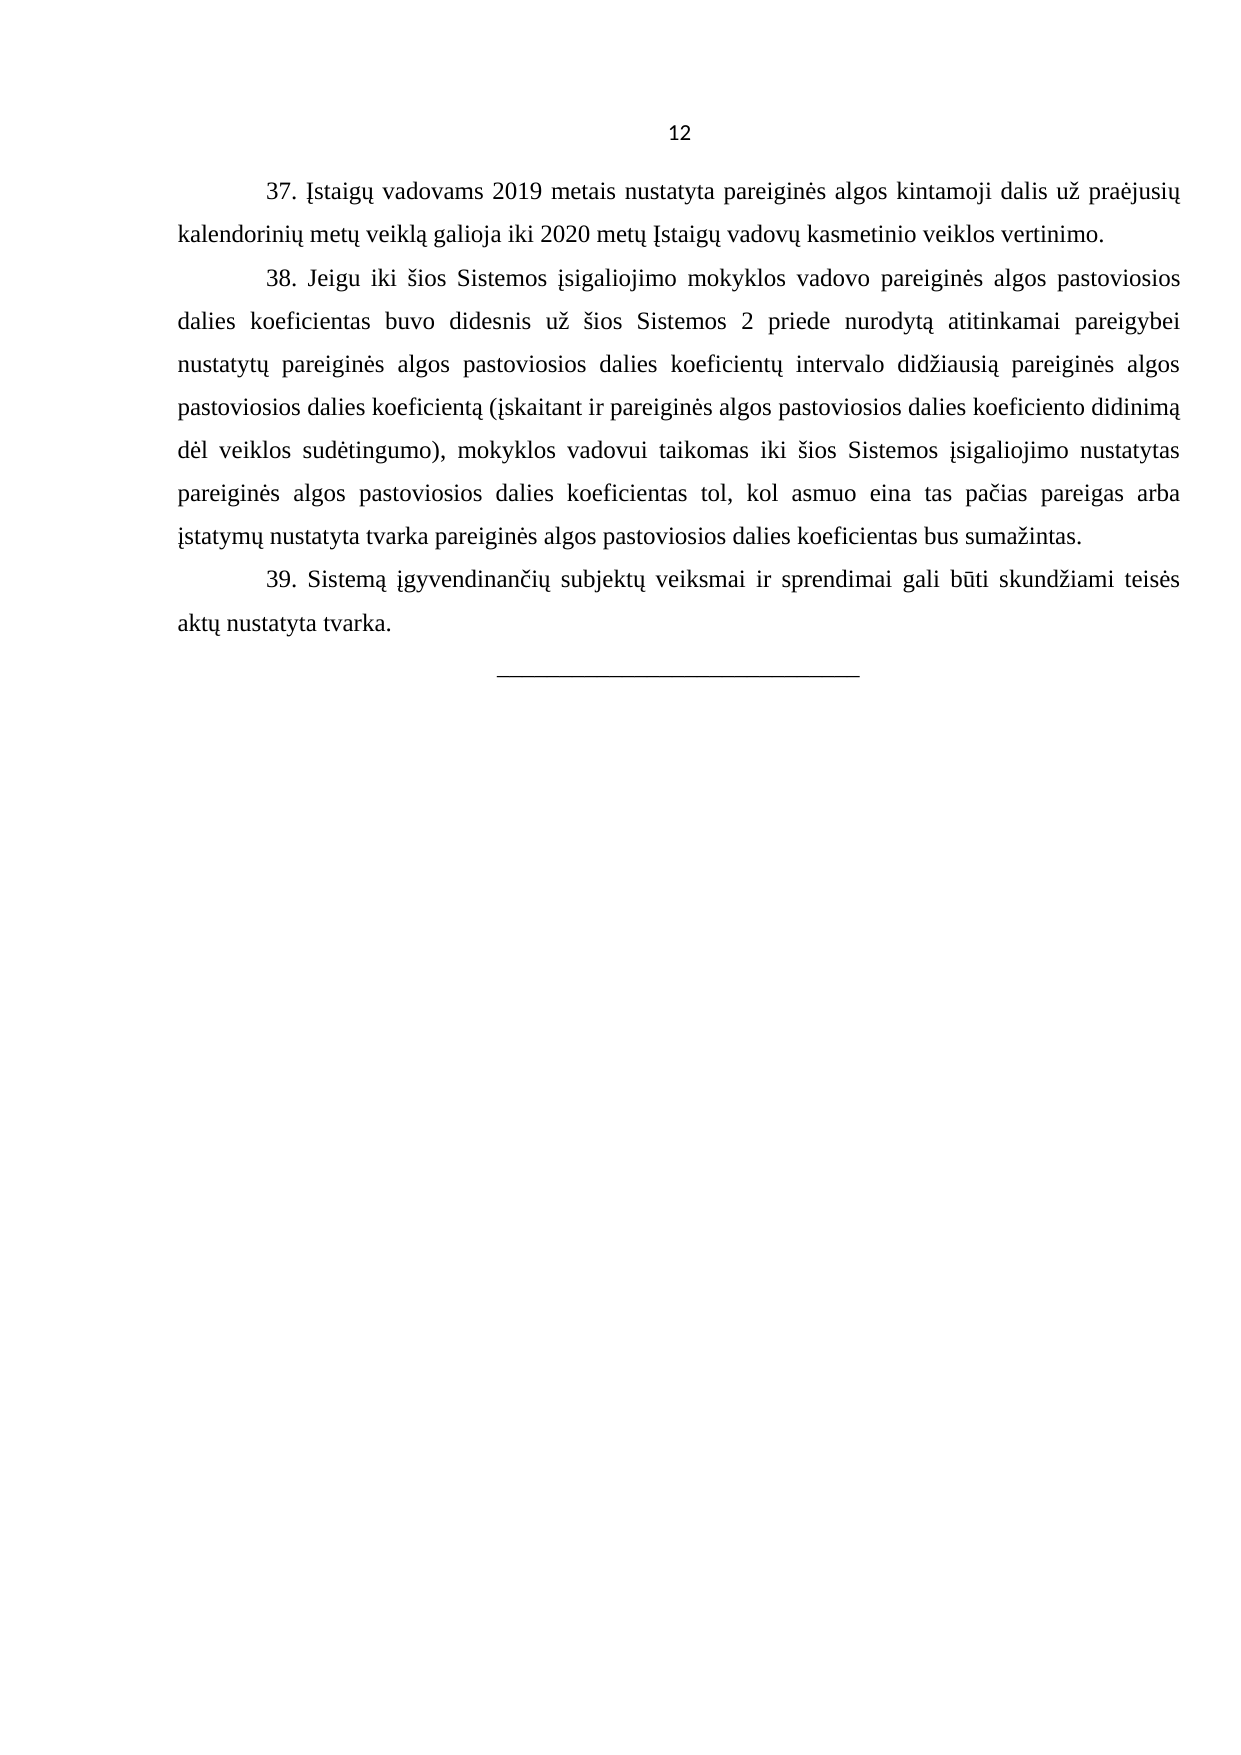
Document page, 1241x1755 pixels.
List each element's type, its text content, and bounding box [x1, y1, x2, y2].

text 37. Įstaigų vadovams 2019 metais nustatyta pareiginės algos kintamoji dalis už praėjusių kalendorinių metų veiklą galioja iki 2020 metų Įstaigų vadovų kasmetinio veiklos vertinimo. [177, 176, 1181, 248]
text 38. Jeigu iki šios Sistemos įsigaliojimo mokyklos vadovo pareiginės algos pastoviosios dalies koeficientas buvo didesnis už šios Sistemos 2 priede nurodytą atitinkamai pareigybei nustatytų pareiginės algos pastoviosios dalies koeficientų intervalo didžiausią pareiginės algos pastoviosios dalies koeficientą (įskaitant ir pareiginės algos pastoviosios dalies koeficiento didinimą dėl veiklos sudėtingumo), mokyklos vadovui taikomas iki šios Sistemos įsigaliojimo nustatytas pareiginės algos pastoviosios dalies koeficientas tol, kol asmuo eina tas pačias pareigas arba įstatymų nustatyta tvarka pareiginės algos pastoviosios dalies koeficientas bus sumažintas. [177, 263, 1181, 550]
text _____________________________ [177, 651, 1181, 679]
text 39. Sistemą įgyvendinančių subjektų veiksmai ir sprendimai gali būti skundžiami teisės aktų nustatyta tvarka. [177, 564, 1181, 636]
